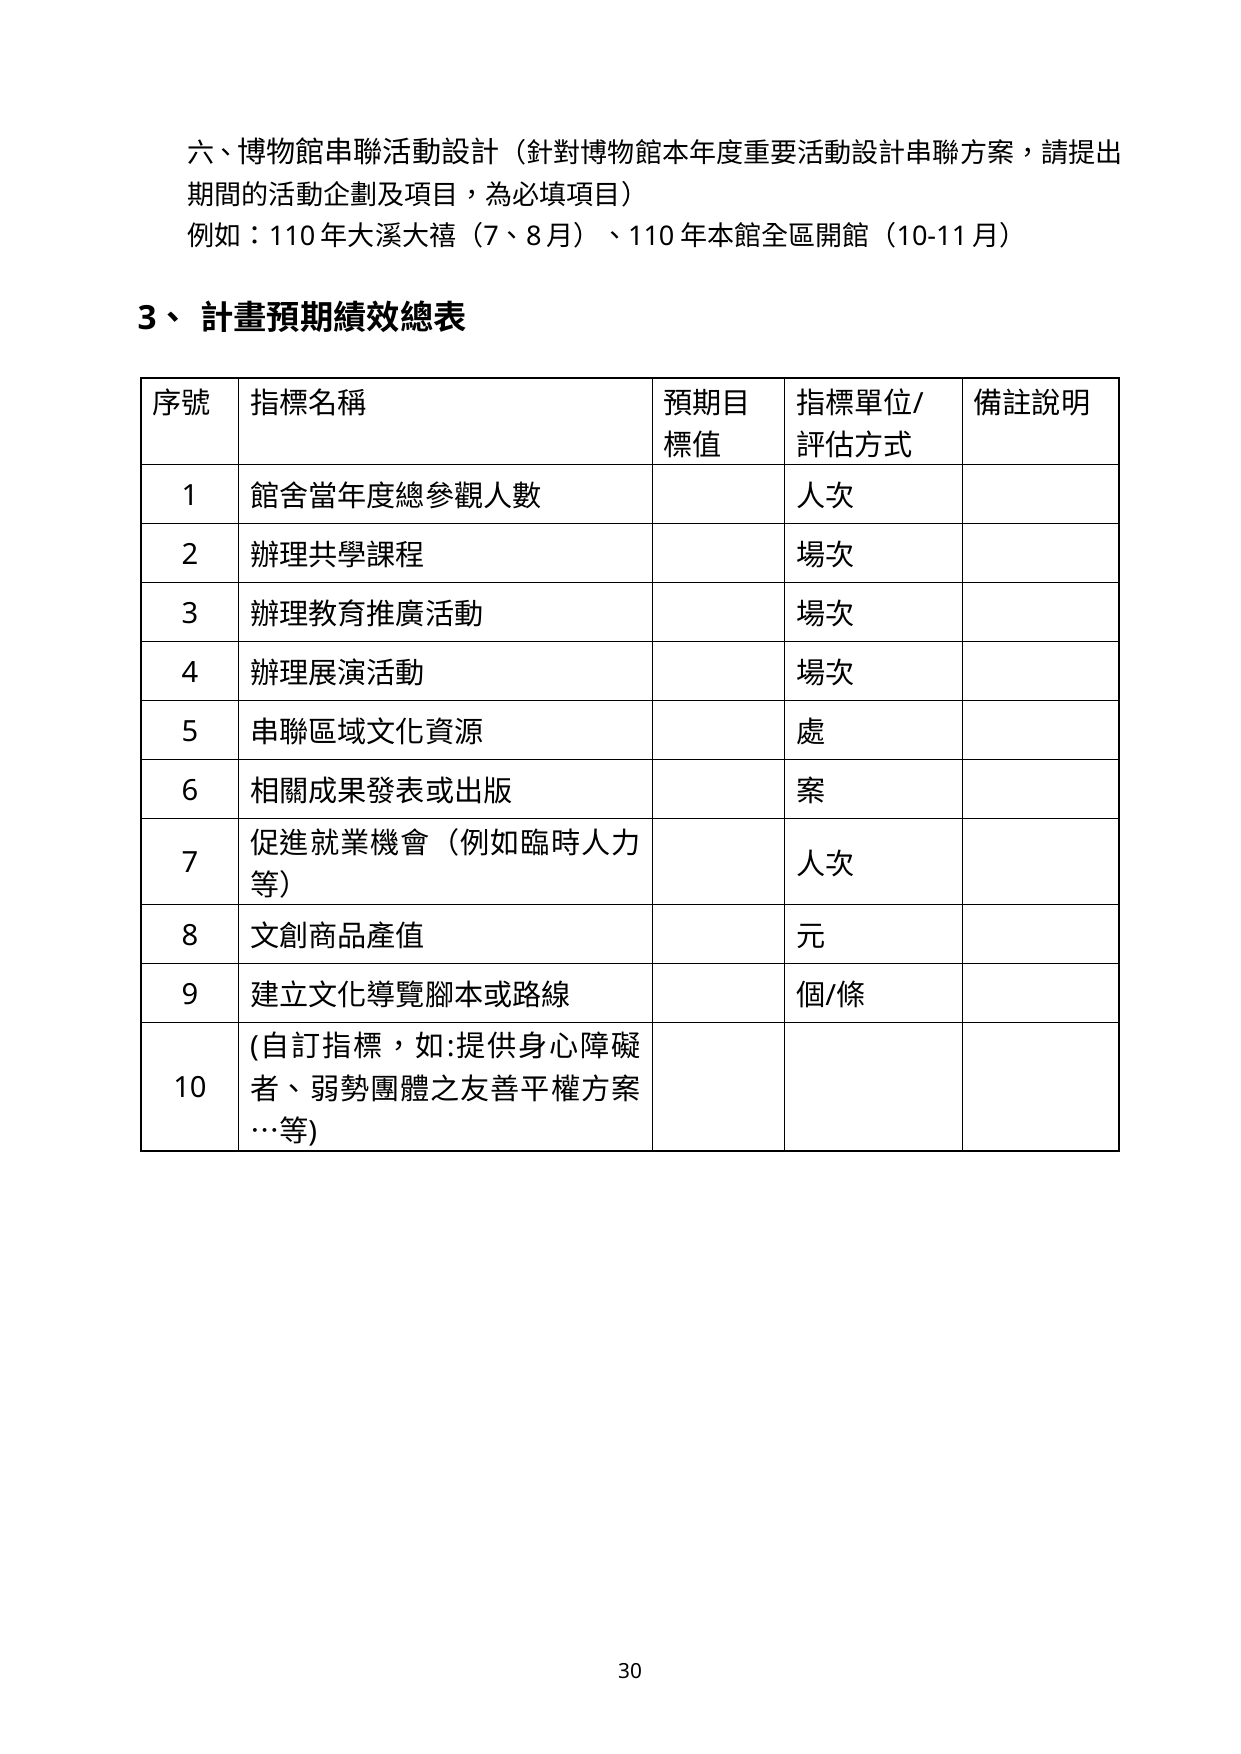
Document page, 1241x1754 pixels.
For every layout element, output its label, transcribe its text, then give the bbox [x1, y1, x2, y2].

table_cell 個/條 [785, 964, 962, 1022]
table_cell [653, 964, 784, 1022]
table_cell 處 [785, 701, 962, 759]
table_cell 9 [142, 964, 238, 1022]
table_cell 8 [142, 905, 238, 963]
table_header 指標名稱 [239, 379, 652, 464]
table_cell [653, 760, 784, 818]
list 計畫預期績效總表 [137, 296, 1122, 337]
text 六、博物館串聯活動設計（針對博物館本年度重要活動設計串聯方案，請提出期間的活動企劃及項目，為必填項目） [187, 129, 1122, 212]
table_cell [653, 819, 784, 904]
table_cell 6 [142, 760, 238, 818]
table_cell 文創商品產值 [239, 905, 652, 963]
table_cell 館舍當年度總參觀人數 [239, 465, 652, 523]
table_cell 1 [142, 465, 238, 523]
table_header 備註說明 [963, 379, 1118, 464]
table_cell 元 [785, 905, 962, 963]
table_cell 7 [142, 819, 238, 904]
table_cell 場次 [785, 524, 962, 582]
table_cell 2 [142, 524, 238, 582]
table_cell [653, 1023, 784, 1150]
table_cell [963, 964, 1118, 1022]
table_header 序號 [142, 379, 238, 464]
table_cell (自訂指標，如:提供身心障礙者、弱勢團體之友善平權方案…等) [239, 1023, 652, 1150]
table_cell [963, 905, 1118, 963]
table_cell 場次 [785, 583, 962, 641]
table_cell [963, 583, 1118, 641]
table_cell 場次 [785, 642, 962, 700]
table_cell [653, 465, 784, 523]
table_cell [653, 524, 784, 582]
table_cell [963, 1023, 1118, 1150]
table_cell 建立文化導覽腳本或路線 [239, 964, 652, 1022]
table_cell [785, 1023, 962, 1150]
table_cell 10 [142, 1023, 238, 1150]
table_header 預期目標值 [653, 379, 784, 464]
table_cell 5 [142, 701, 238, 759]
table_cell [963, 524, 1118, 582]
table_cell [963, 642, 1118, 700]
table_cell 相關成果發表或出版 [239, 760, 652, 818]
table_cell 辦理展演活動 [239, 642, 652, 700]
table_cell [653, 905, 784, 963]
table_cell 3 [142, 583, 238, 641]
table_cell [653, 583, 784, 641]
text 例如：110年大溪大禧（7、8月）、110年本館全區開館（10-11月） [187, 212, 1122, 254]
table_cell 人次 [785, 465, 962, 523]
table_cell 辦理共學課程 [239, 524, 652, 582]
table_cell [963, 819, 1118, 904]
table_cell 人次 [785, 819, 962, 904]
table_header 指標單位/評估方式 [785, 379, 962, 464]
table_cell [963, 701, 1118, 759]
table_cell 4 [142, 642, 238, 700]
table_cell 辦理教育推廣活動 [239, 583, 652, 641]
table_cell 串聯區域文化資源 [239, 701, 652, 759]
table_cell [963, 760, 1118, 818]
table_cell [653, 701, 784, 759]
table_cell [963, 465, 1118, 523]
table_cell 促進就業機會（例如臨時人力等） [239, 819, 652, 904]
table_cell 案 [785, 760, 962, 818]
table_cell [653, 642, 784, 700]
